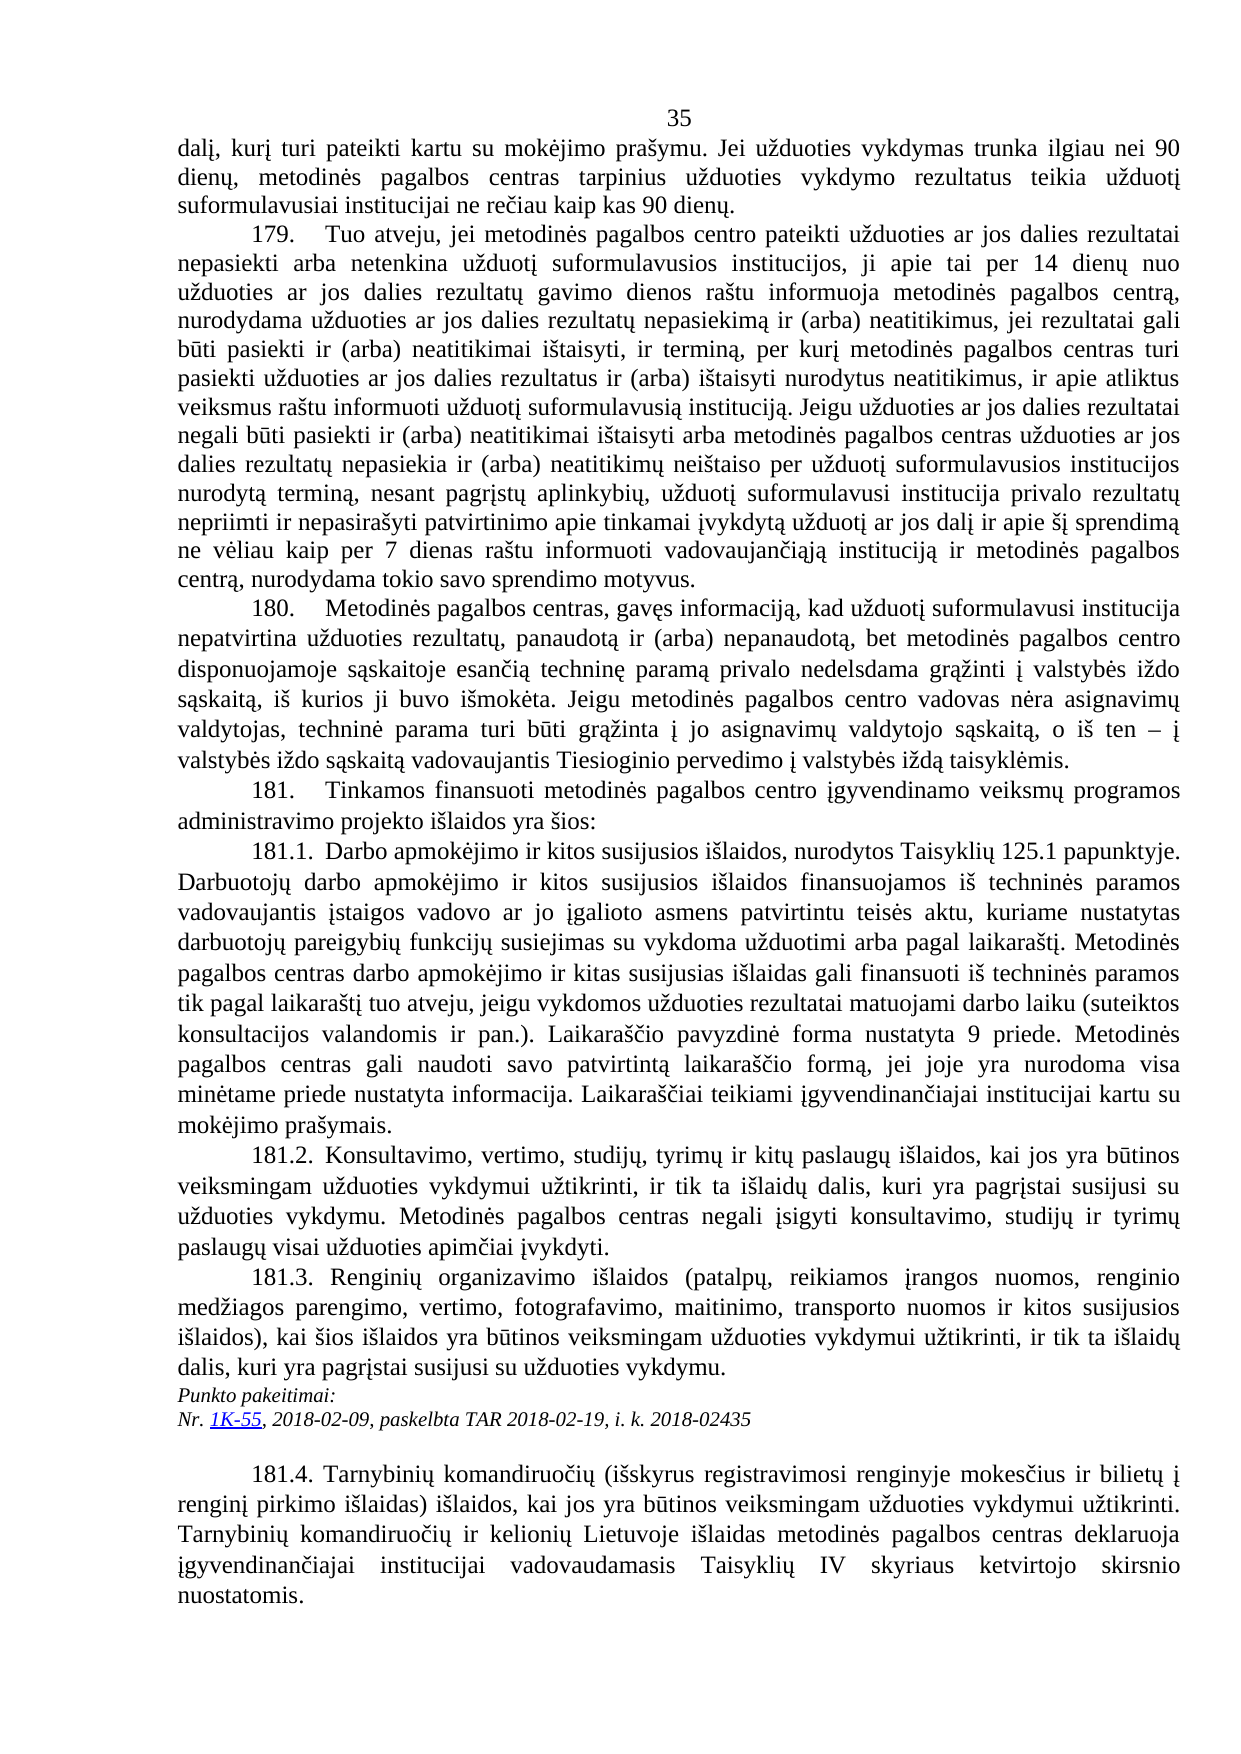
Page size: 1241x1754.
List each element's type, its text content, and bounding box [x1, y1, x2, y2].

text 180. Metodinės pagalbos centras, gavęs informaciją, kad užduotį suformulavusi institucija nepatvirtina užduoties rezultatų, panaudotą ir (arba) nepanaudotą, bet metodinės pagalbos centro disponuojamoje sąskaitoje esančią techninę paramą privalo nedelsdama grąžinti į valstybės iždo sąskaitą, iš kurios ji buvo išmokėta. Jeigu metodinės pagalbos centro vadovas nėra asignavimų valdytojas, techninė parama turi būti grąžinta į jo asignavimų valdytojo sąskaitą, o iš ten – į valstybės iždo sąskaitą vadovaujantis Tiesioginio pervedimo į valstybės iždą taisyklėmis. [177, 593, 1181, 774]
text Nr. 1K-55, 2018-02-09, paskelbta TAR 2018-02-19, i. k. 2018-02435 [177, 1407, 1181, 1431]
text dalį, kurį turi pateikti kartu su mokėjimo prašymu. Jei užduoties vykdymas trunka ilgiau nei 90 dienų, metodinės pagalbos centras tarpinius užduoties vykdymo rezultatus teikia užduotį suformulavusiai institucijai ne rečiau kaip kas 90 dienų. [177, 133, 1181, 219]
text 181.4. Tarnybinių komandiruočių (išskyrus registravimosi renginyje mokesčius ir bilietų į renginį pirkimo išlaidas) išlaidos, kai jos yra būtinos veiksmingam užduoties vykdymui užtikrinti. Tarnybinių komandiruočių ir kelionių Lietuvoje išlaidas metodinės pagalbos centras deklaruoja įgyvendinančiajai institucijai vadovaudamasis Taisyklių IV skyriaus ketvirtojo skirsnio nuostatomis. [177, 1459, 1181, 1608]
text Punkto pakeitimai: [177, 1382, 1181, 1407]
text 181.1. Darbo apmokėjimo ir kitos susijusios išlaidos, nurodytos Taisyklių 125.1 papunktyje. Darbuotojų darbo apmokėjimo ir kitos susijusios išlaidos finansuojamos iš techninės paramos vadovaujantis įstaigos vadovo ar jo įgalioto asmens patvirtintu teisės aktu, kuriame nustatytas darbuotojų pareigybių funkcijų susiejimas su vykdoma užduotimi arba pagal laikaraštį. Metodinės pagalbos centras darbo apmokėjimo ir kitas susijusias išlaidas gali finansuoti iš techninės paramos tik pagal laikaraštį tuo atveju, jeigu vykdomos užduoties rezultatai matuojami darbo laiku (suteiktos konsultacijos valandomis ir pan.). Laikaraščio pavyzdinė forma nustatyta 9 priede. Metodinės pagalbos centras gali naudoti savo patvirtintą laikaraščio formą, jei joje yra nurodoma visa minėtame priede nustatyta informacija. Laikaraščiai teikiami įgyvendinančiajai institucijai kartu su mokėjimo prašymais. [177, 836, 1181, 1139]
text 181.3. Renginių organizavimo išlaidos (patalpų, reikiamos įrangos nuomos, renginio medžiagos parengimo, vertimo, fotografavimo, maitinimo, transporto nuomos ir kitos susijusios išlaidos), kai šios išlaidos yra būtinos veiksmingam užduoties vykdymui užtikrinti, ir tik ta išlaidų dalis, kuri yra pagrįstai susijusi su užduoties vykdymu. [177, 1262, 1181, 1381]
text 181. Tinkamos finansuoti metodinės pagalbos centro įgyvendinamo veiksmų programos administravimo projekto išlaidos yra šios: [177, 775, 1181, 834]
text 181.2. Konsultavimo, vertimo, studijų, tyrimų ir kitų paslaugų išlaidos, kai jos yra būtinos veiksmingam užduoties vykdymui užtikrinti, ir tik ta išlaidų dalis, kuri yra pagrįstai susijusi su užduoties vykdymu. Metodinės pagalbos centras negali įsigyti konsultavimo, studijų ir tyrimų paslaugų visai užduoties apimčiai įvykdyti. [177, 1140, 1181, 1260]
text 179. Tuo atveju, jei metodinės pagalbos centro pateikti užduoties ar jos dalies rezultatai nepasiekti arba netenkina užduotį suformulavusios institucijos, ji apie tai per 14 dienų nuo užduoties ar jos dalies rezultatų gavimo dienos raštu informuoja metodinės pagalbos centrą, nurodydama užduoties ar jos dalies rezultatų nepasiekimą ir (arba) neatitikimus, jei rezultatai gali būti pasiekti ir (arba) neatitikimai ištaisyti, ir terminą, per kurį metodinės pagalbos centras turi pasiekti užduoties ar jos dalies rezultatus ir (arba) ištaisyti nurodytus neatitikimus, ir apie atliktus veiksmus raštu informuoti užduotį suformulavusią instituciją. Jeigu užduoties ar jos dalies rezultatai negali būti pasiekti ir (arba) neatitikimai ištaisyti arba metodinės pagalbos centras užduoties ar jos dalies rezultatų nepasiekia ir (arba) neatitikimų neištaiso per užduotį suformulavusios institucijos nurodytą terminą, nesant pagrįstų aplinkybių, užduotį suformulavusi institucija privalo rezultatų nepriimti ir nepasirašyti patvirtinimo apie tinkamai įvykdytą užduotį ar jos dalį ir apie šį sprendimą ne vėliau kaip per 7 dienas raštu informuoti vadovaujančiąją instituciją ir metodinės pagalbos centrą, nurodydama tokio savo sprendimo motyvus. [177, 219, 1181, 593]
